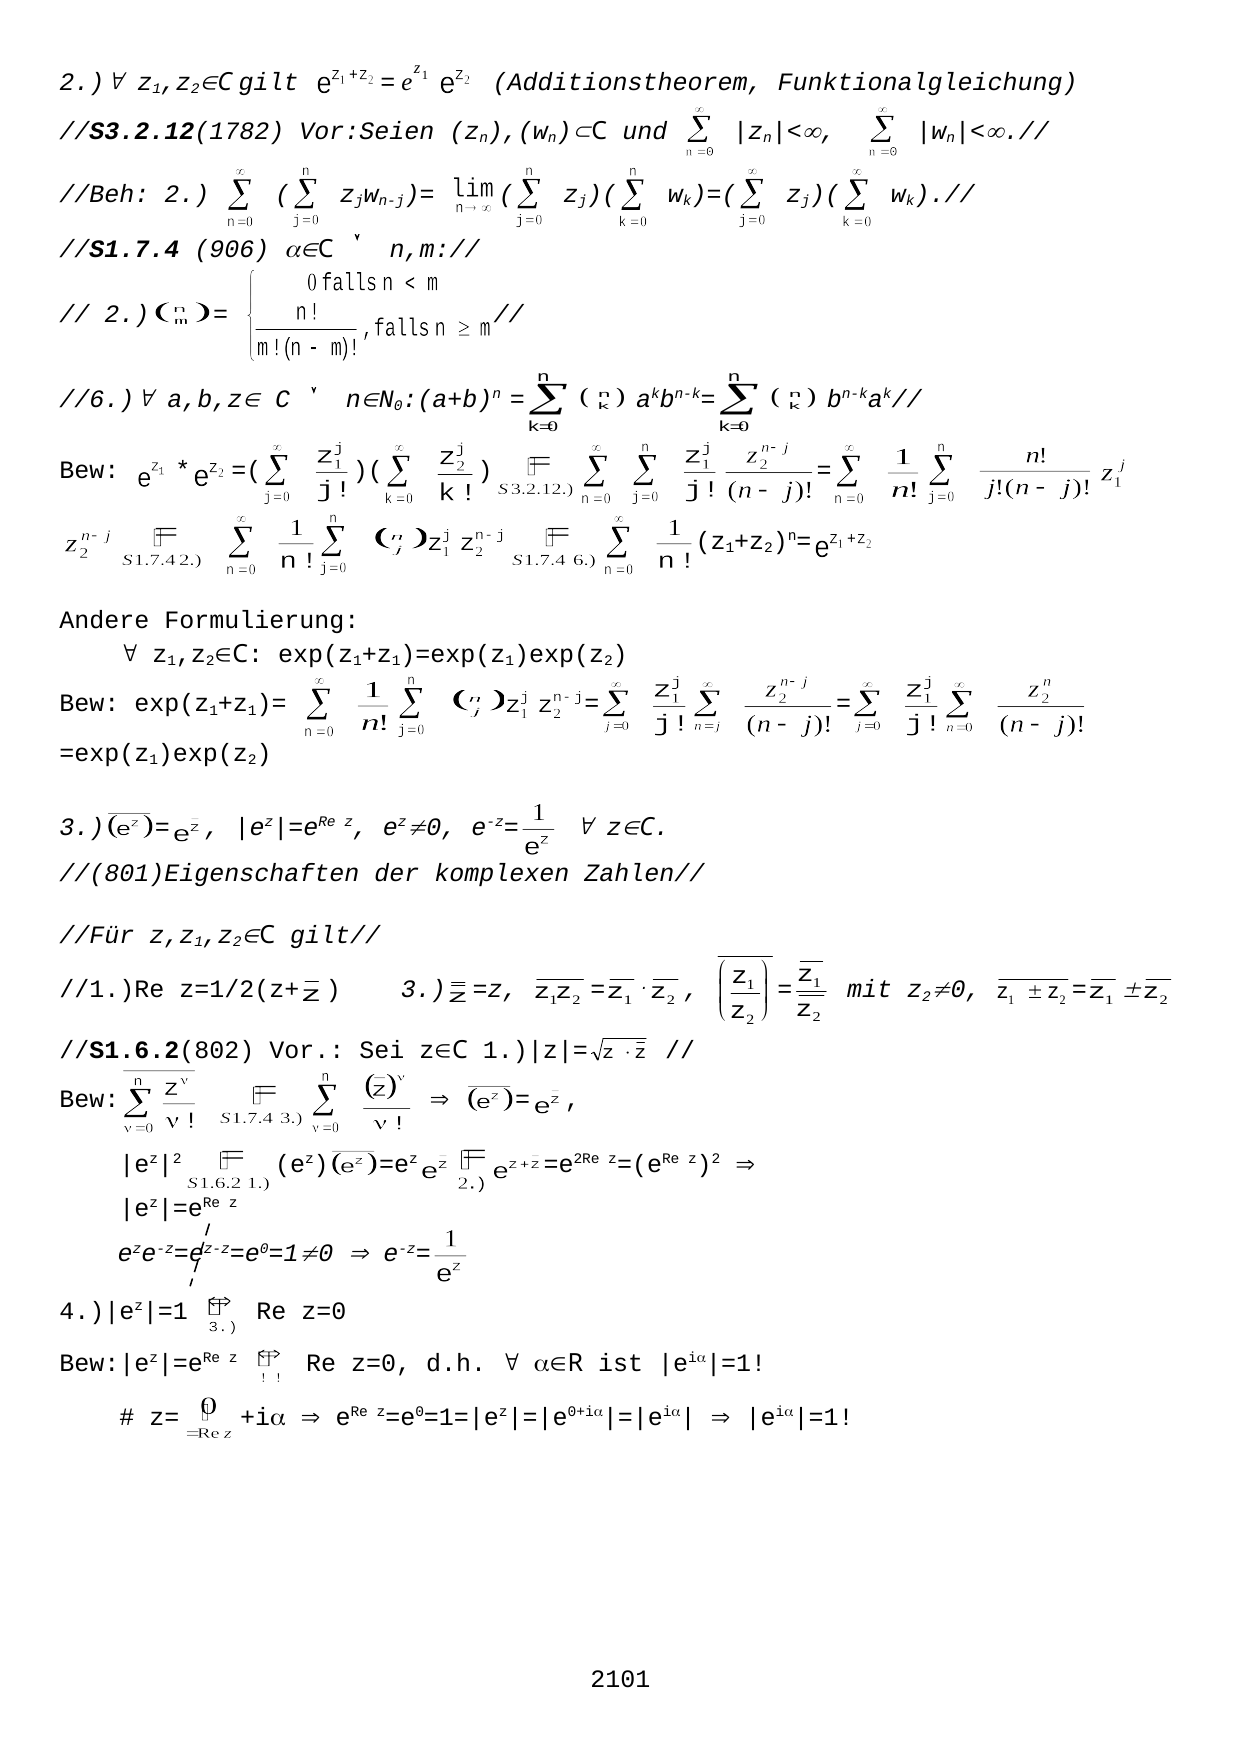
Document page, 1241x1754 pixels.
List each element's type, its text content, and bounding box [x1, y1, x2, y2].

text //S1.7.4 (906) C n,m:// [59, 231, 1181, 265]
text  z1,z2C: exp(z1+z1)=exp(z1)exp(z2) [59, 636, 1181, 670]
text //Für z,z1,z2C gilt// [59, 917, 1181, 951]
text // 2.)= // [59, 265, 1181, 366]
text 4.)|ez|=1 Re z=0 [59, 1286, 1181, 1339]
text Andere Formulierung: [59, 607, 1181, 636]
text |ez|2(ez)=ez=e2Re z=(eRe z)2  [59, 1137, 1181, 1195]
text Bew:|ez|=eRe z Re z=0, d.h.  R ist |ei|=1! [59, 1339, 1181, 1390]
text Bew:  =, [59, 1066, 1181, 1137]
text 3.)=, |ez|=eRe z, ez0, e-z=  zC. [59, 797, 1181, 860]
text //S3.2.12(1782) Vor:Seien (zn),(wn)C und |zn|<, |wn|<.// [59, 99, 1181, 160]
text //1.)Re z=1/2(z+) 3.)=z, =., = mit z20, = [59, 951, 1181, 1032]
text //6.) a,b,z C nN0:(a+b)n =akbn-k=bn-kak// [59, 366, 1181, 436]
text |ez|=eRe z [59, 1195, 1181, 1224]
text 2.) z1,z2C gilt = (Additionstheorem, Funktionalgleichung) [59, 59, 1181, 99]
text //S1.6.2(802) Vor.: Sei zC 1.)|z|= // [59, 1032, 1181, 1066]
text //(801)Eigenschaften der komplexen Zahlen// [59, 860, 1181, 888]
text # z=+i  eRe z=e0=1=|ez|=|e0+i|=|ei|  |ei|=1! [59, 1390, 1181, 1447]
text Bew: *=()()= (z1+z2)n= [59, 436, 1181, 579]
text //Beh: 2.) (zjwn-j)= (zj)(wk)=(zj)(wk).// [59, 160, 1181, 231]
text Bew: exp(z1+z1)= ===exp(z1)exp(z2) [59, 670, 1181, 769]
text eze-z=ez-z=e0=10  e-z= [59, 1224, 1181, 1286]
